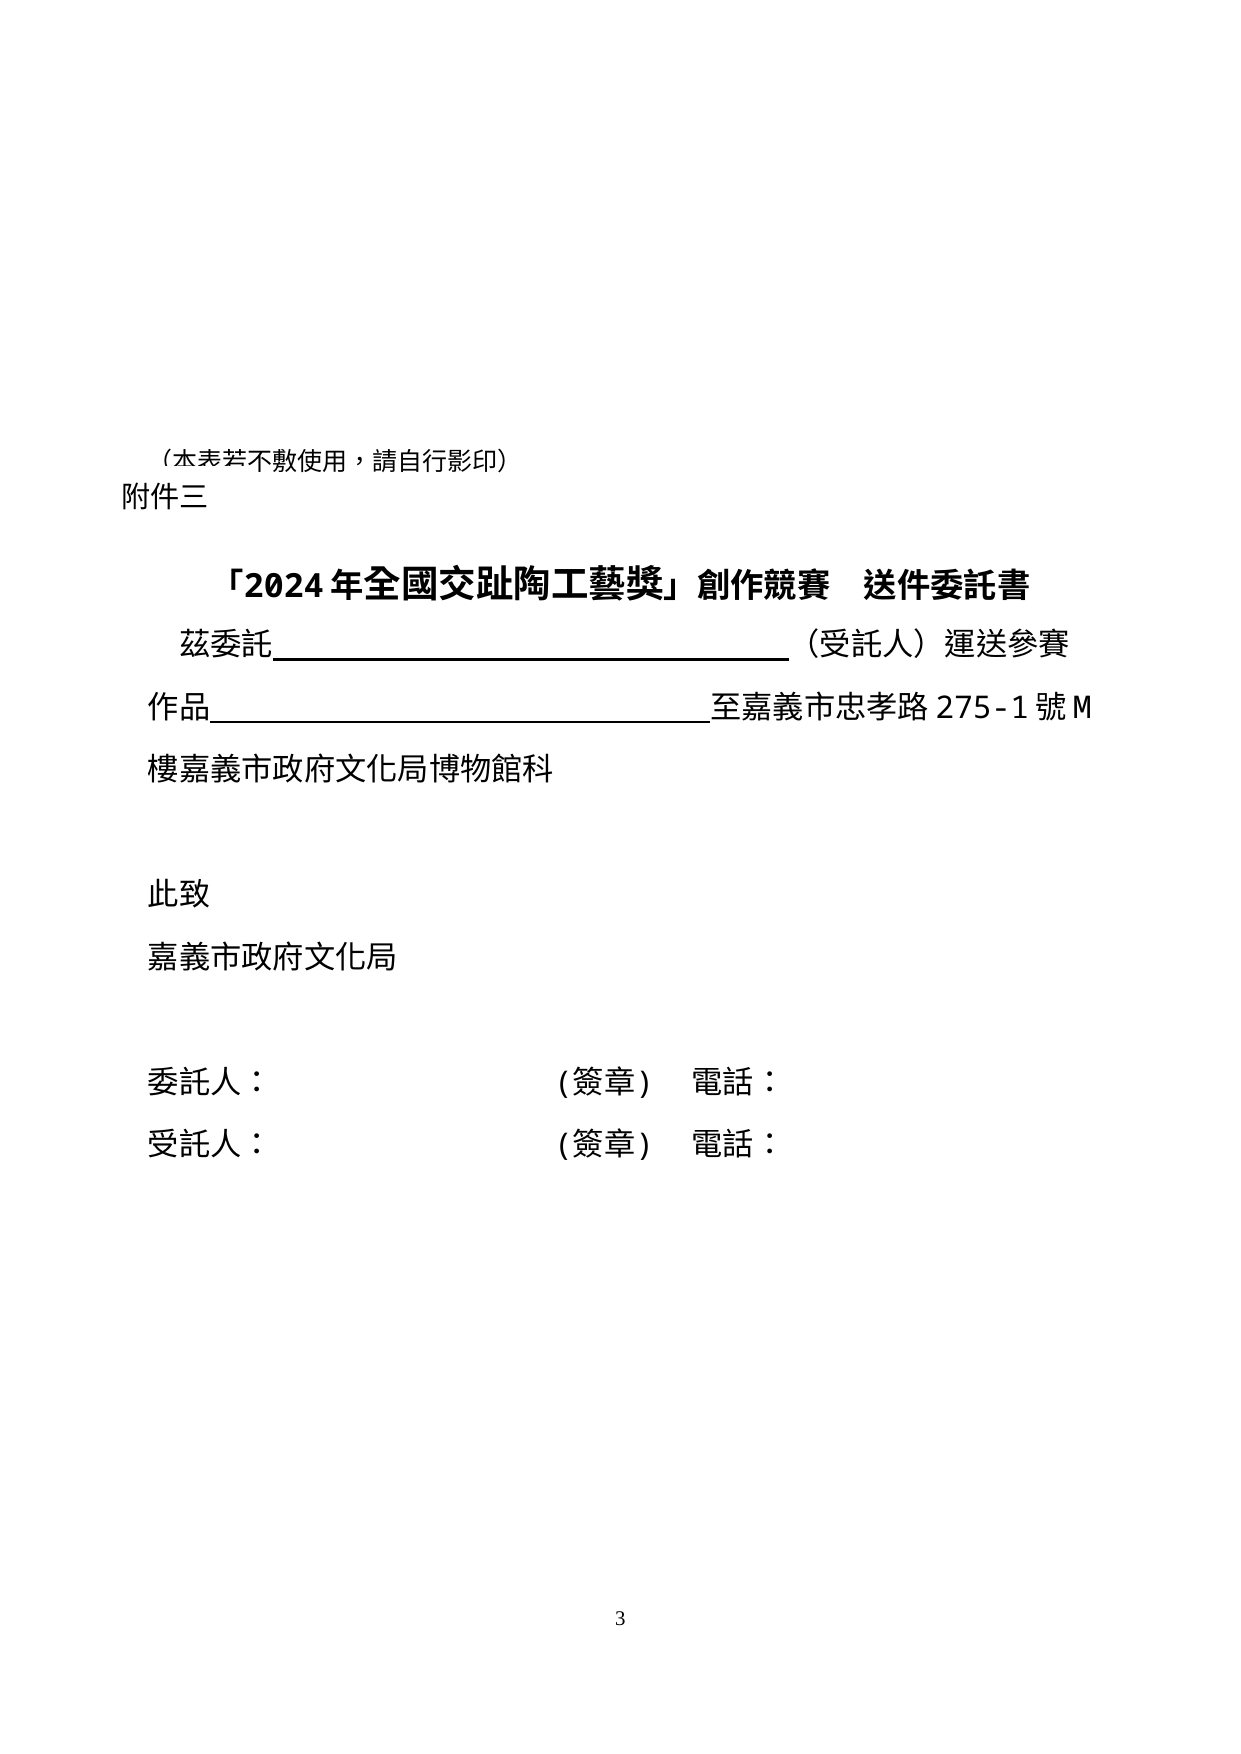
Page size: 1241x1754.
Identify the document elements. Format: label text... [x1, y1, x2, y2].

text 「2024年全國交趾陶工藝獎」創作競賽 送件委託書 [106, 466, 251, 547]
text 受託人： (簽章) 電話： [148, 1106, 1092, 1168]
text 此致 [148, 856, 1092, 918]
text 茲委託 （受託人）運送參賽作品 至嘉義市忠孝路275-1號M樓嘉義市政府文化局博物館科 [148, 606, 1092, 793]
text 嘉義市政府文化局 [148, 918, 1092, 981]
text （本表若不敷使用，請自行影印） [148, 418, 1092, 481]
text 「2024年全國交趾陶工藝獎」創作競賽 送件委託書 [148, 564, 1092, 606]
text 附件三 [121, 473, 236, 516]
text 委託人： (簽章) 電話： [148, 1043, 1092, 1106]
